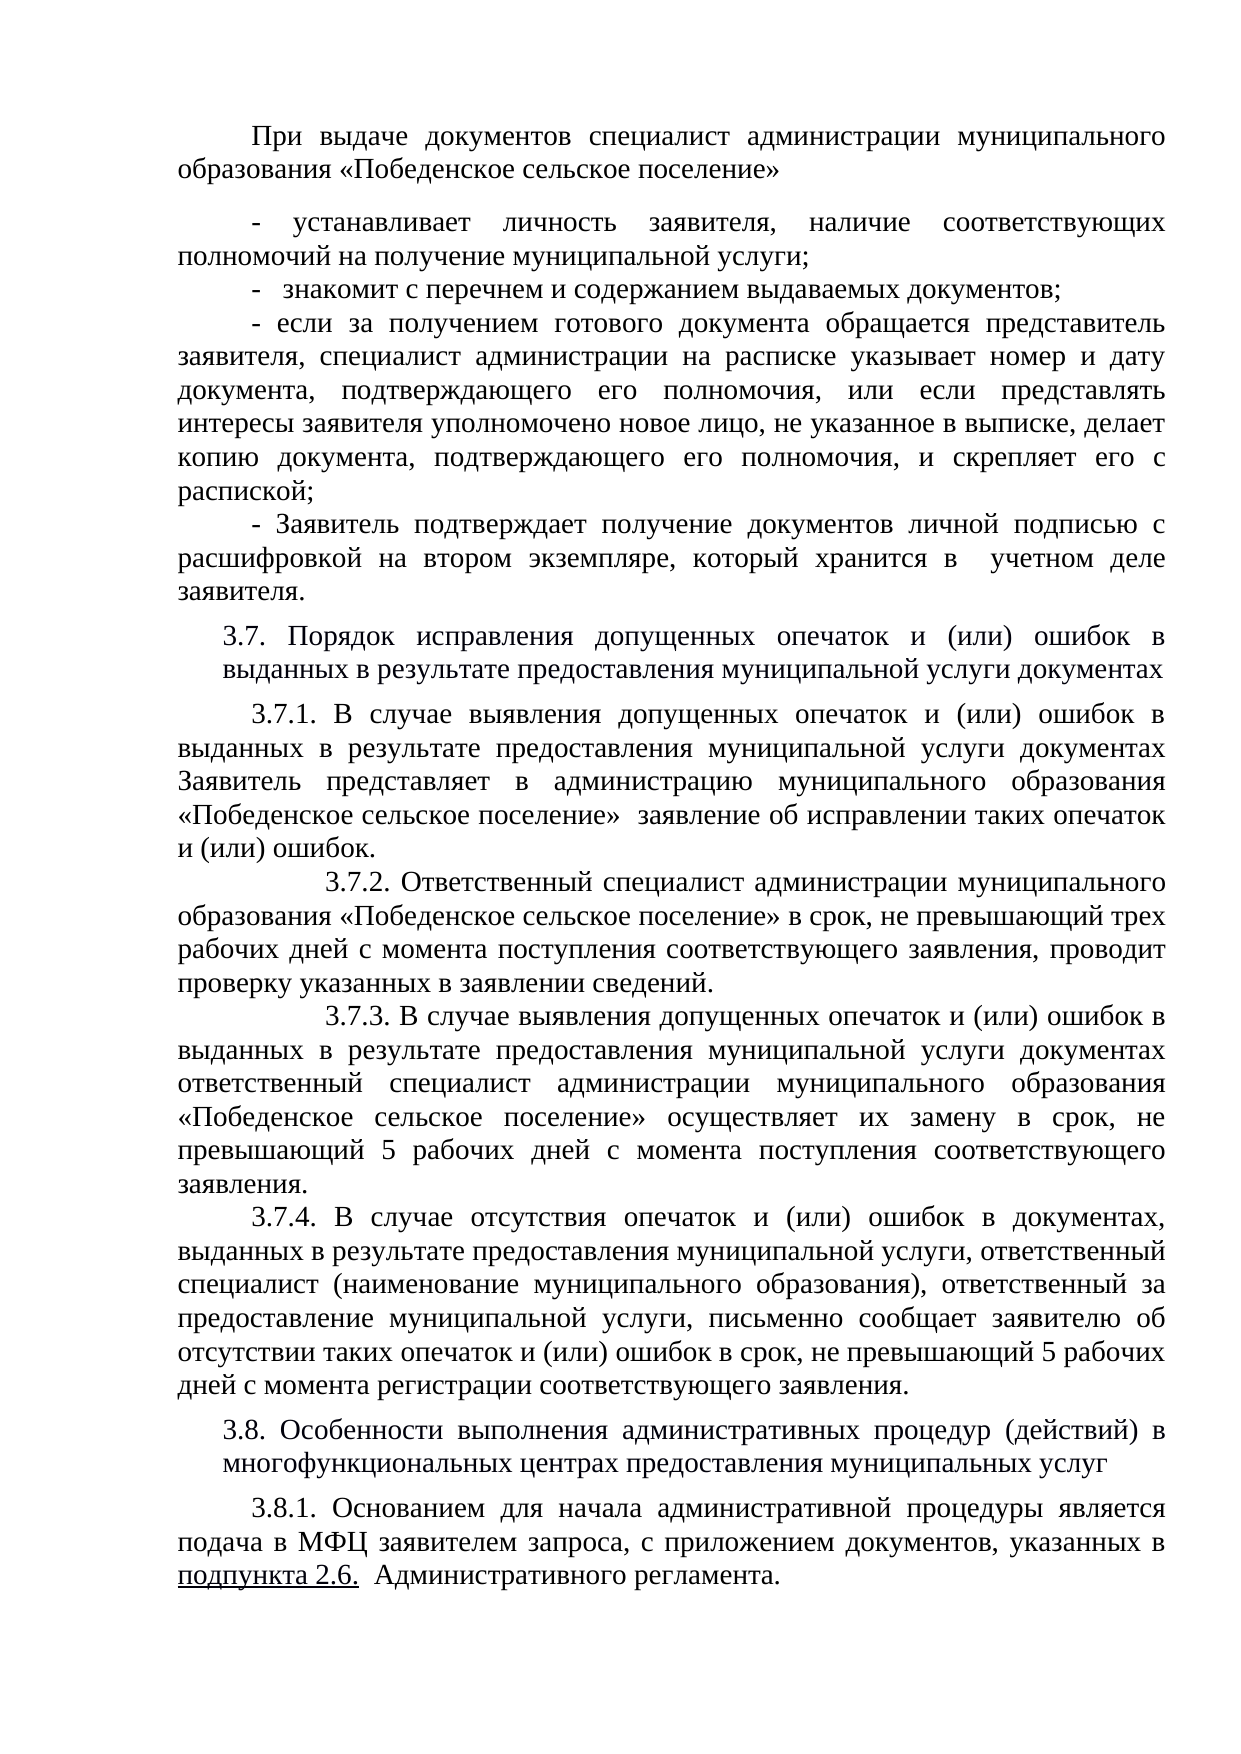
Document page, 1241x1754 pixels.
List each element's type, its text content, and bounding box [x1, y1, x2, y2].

list При выдаче документов специалист администрации муниципального образования «Победенское сельское поселение» [177, 118, 1167, 185]
text 3.7.2. Ответственный специалист администрации муниципального образования «Победенское сельское поселение» в срок, не превышающий трех рабочих дней с момента поступления соответствующего заявления, проводит проверку указанных в заявлении сведений. [177, 864, 1167, 998]
text 3.7.3. В случае выявления допущенных опечаток и (или) ошибок в выданных в результате предоставления муниципальной услуги документах ответственный специалист администрации муниципального образования «Победенское сельское поселение» осуществляет их замену в срок, не превышающий 5 рабочих дней с момента поступления соответствующего заявления. [177, 998, 1167, 1199]
list - устанавливает личность заявителя, наличие соответствующих полномочий на получение муниципальной услуги; [177, 204, 1167, 271]
text 3.7.4. В случае отсутствия опечаток и (или) ошибок в документах, выданных в результате предоставления муниципальной услуги, ответственный специалист (наименование муниципального образования), ответственный за предоставление муниципальной услуги, письменно сообщает заявителю об отсутствии таких опечаток и (или) ошибок в срок, не превышающий 5 рабочих дней с момента регистрации соответствующего заявления. [177, 1199, 1167, 1401]
subtitle 3.7. Порядок исправления допущенных опечаток и (или) ошибок в выданных в результате предоставления муниципальной услуги документах [177, 618, 1167, 685]
list - если за получением готового документа обращается представитель заявителя, специалист администрации на расписке указывает номер и дату документа, подтверждающего его полномочия, или если представлять интересы заявителя уполномочено новое лицо, не указанное в выписке, делает копию документа, подтверждающего его полномочия, и скрепляет его с распиской; [177, 305, 1167, 506]
text 3.8.1. Основанием для начала административной процедуры является подача в МФЦ заявителем запроса, с приложением документов, указанных в подпункта 2.6. Административного регламента. [177, 1490, 1167, 1591]
list - Заявитель подтверждает получение документов личной подписью с расшифровкой на втором экземпляре, который хранится в учетном деле заявителя. [177, 506, 1167, 607]
text 3.7.1. В случае выявления допущенных опечаток и (или) ошибок в выданных в результате предоставления муниципальной услуги документах Заявитель представляет в администрацию муниципального образования «Победенское сельское поселение» заявление об исправлении таких опечаток и (или) ошибок. [177, 696, 1167, 864]
subtitle 3.8. Особенности выполнения административных процедур (действий) в многофункциональных центрах предоставления муниципальных услуг [177, 1412, 1167, 1479]
list - знакомит с перечнем и содержанием выдаваемых документов; [177, 271, 1167, 305]
